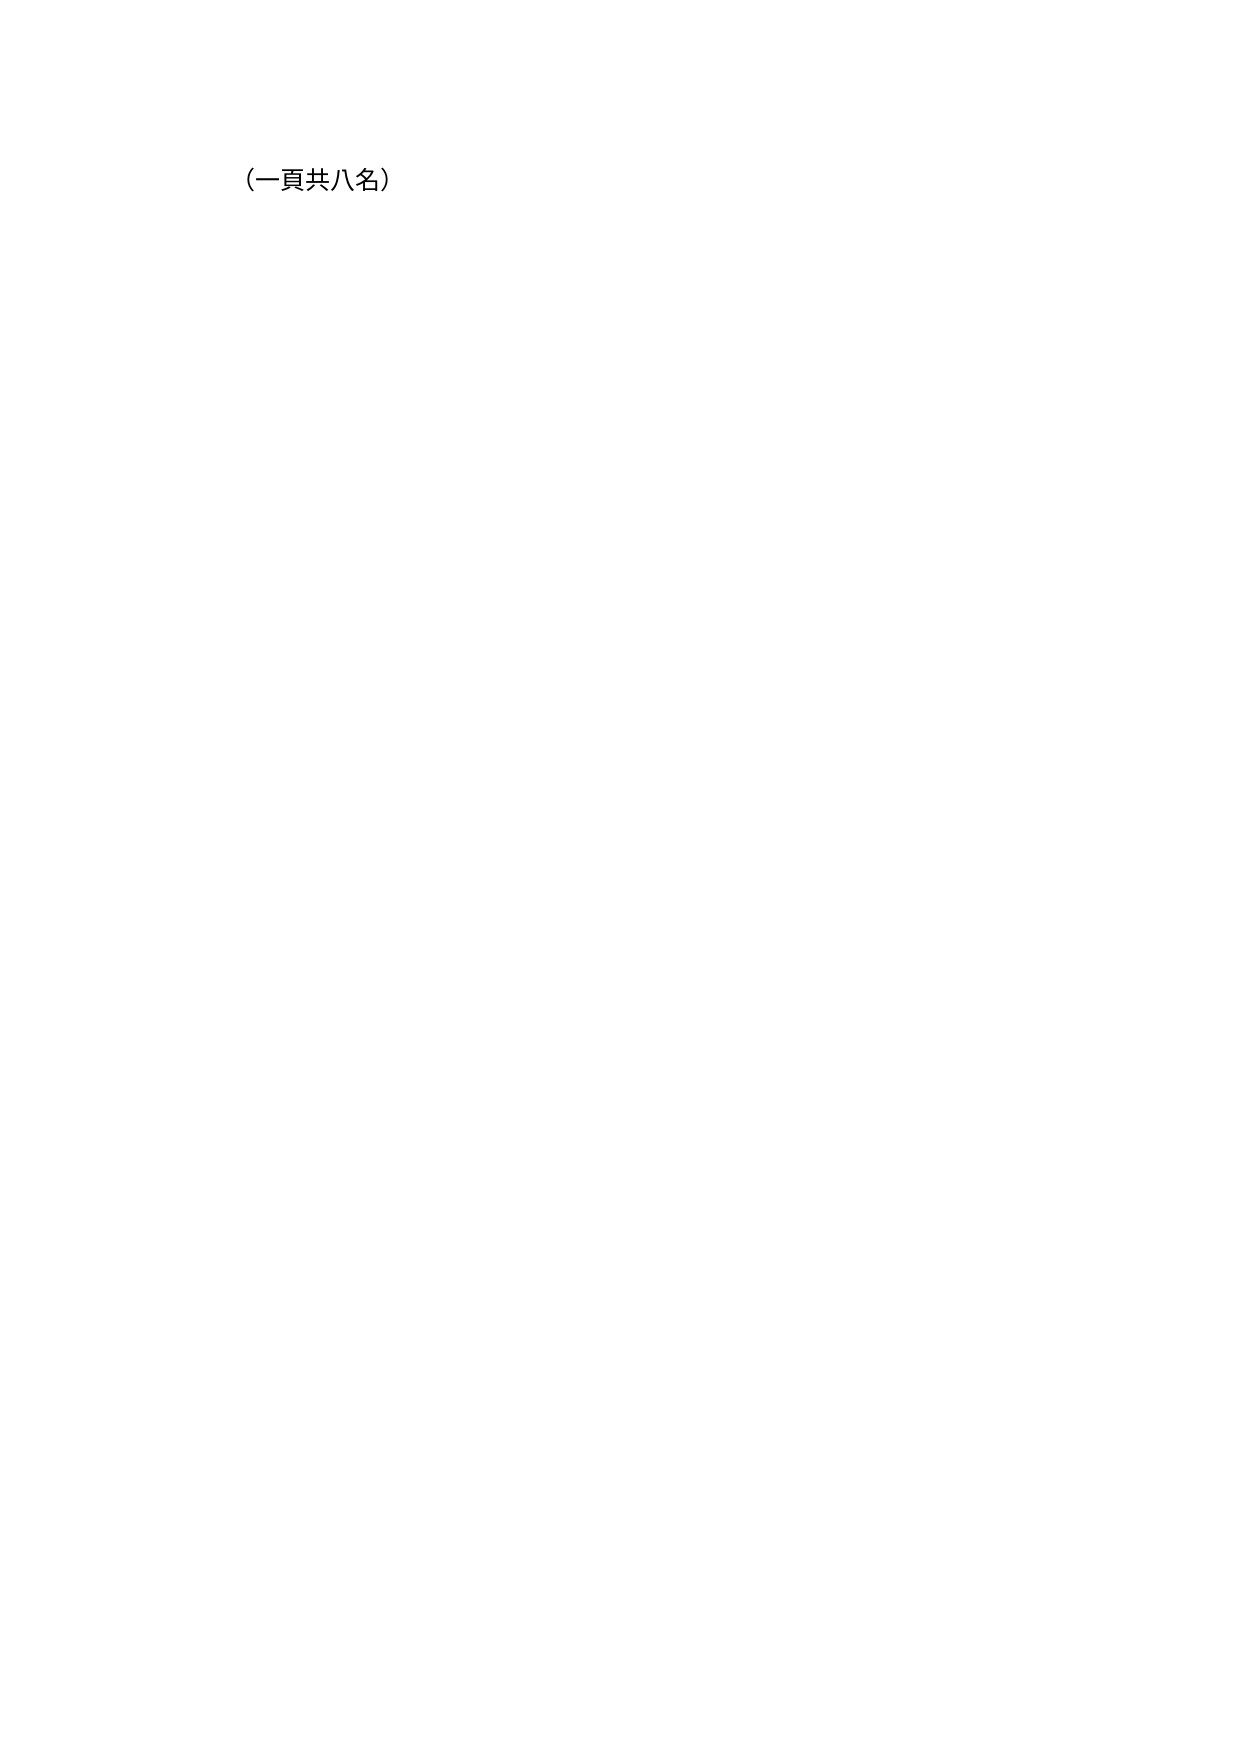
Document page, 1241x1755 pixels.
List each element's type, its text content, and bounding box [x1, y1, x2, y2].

text （一頁共八名） [230, 148, 1181, 200]
